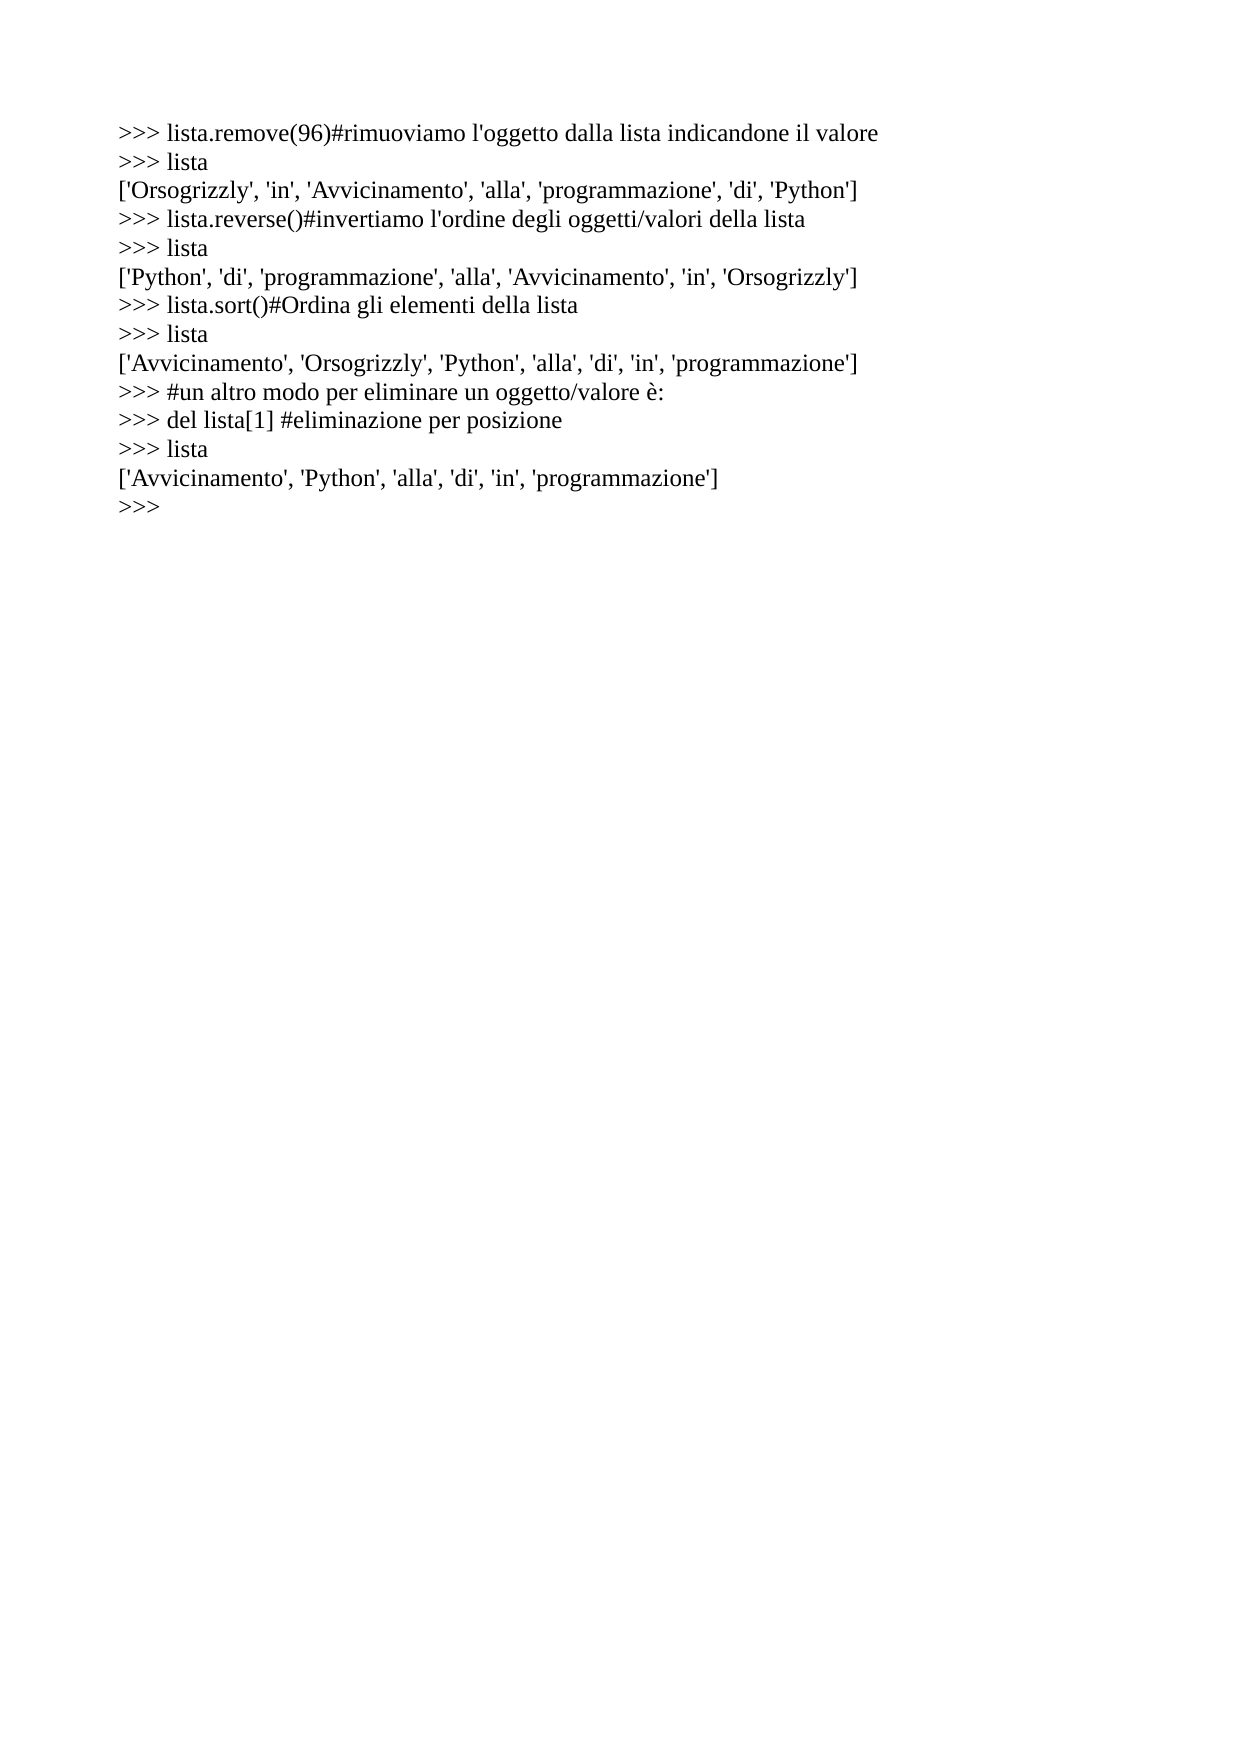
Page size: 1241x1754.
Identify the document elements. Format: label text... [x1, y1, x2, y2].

text >>> lista.remove(96)#rimuoviamo l'oggetto dalla lista indicandone il valore >>> lista ['Orsogrizzly', 'in', 'Avvicinamento', 'alla', 'programmazione', 'di', 'Python'] >>> lista.reverse()#invertiamo l'ordine degli oggetti/valori della lista >>> lista ['Python', 'di', 'programmazione', 'alla', 'Avvicinamento', 'in', 'Orsogrizzly'] >>> lista.sort()#Ordina gli elementi della lista >>> lista ['Avvicinamento', 'Orsogrizzly', 'Python', 'alla', 'di', 'in', 'programmazione'] >>> #un altro modo per eliminare un oggetto/valore è: >>> del lista[1] #eliminazione per posizione >>> lista ['Avvicinamento', 'Python', 'alla', 'di', 'in', 'programmazione'] >>> [118, 118, 1122, 521]
